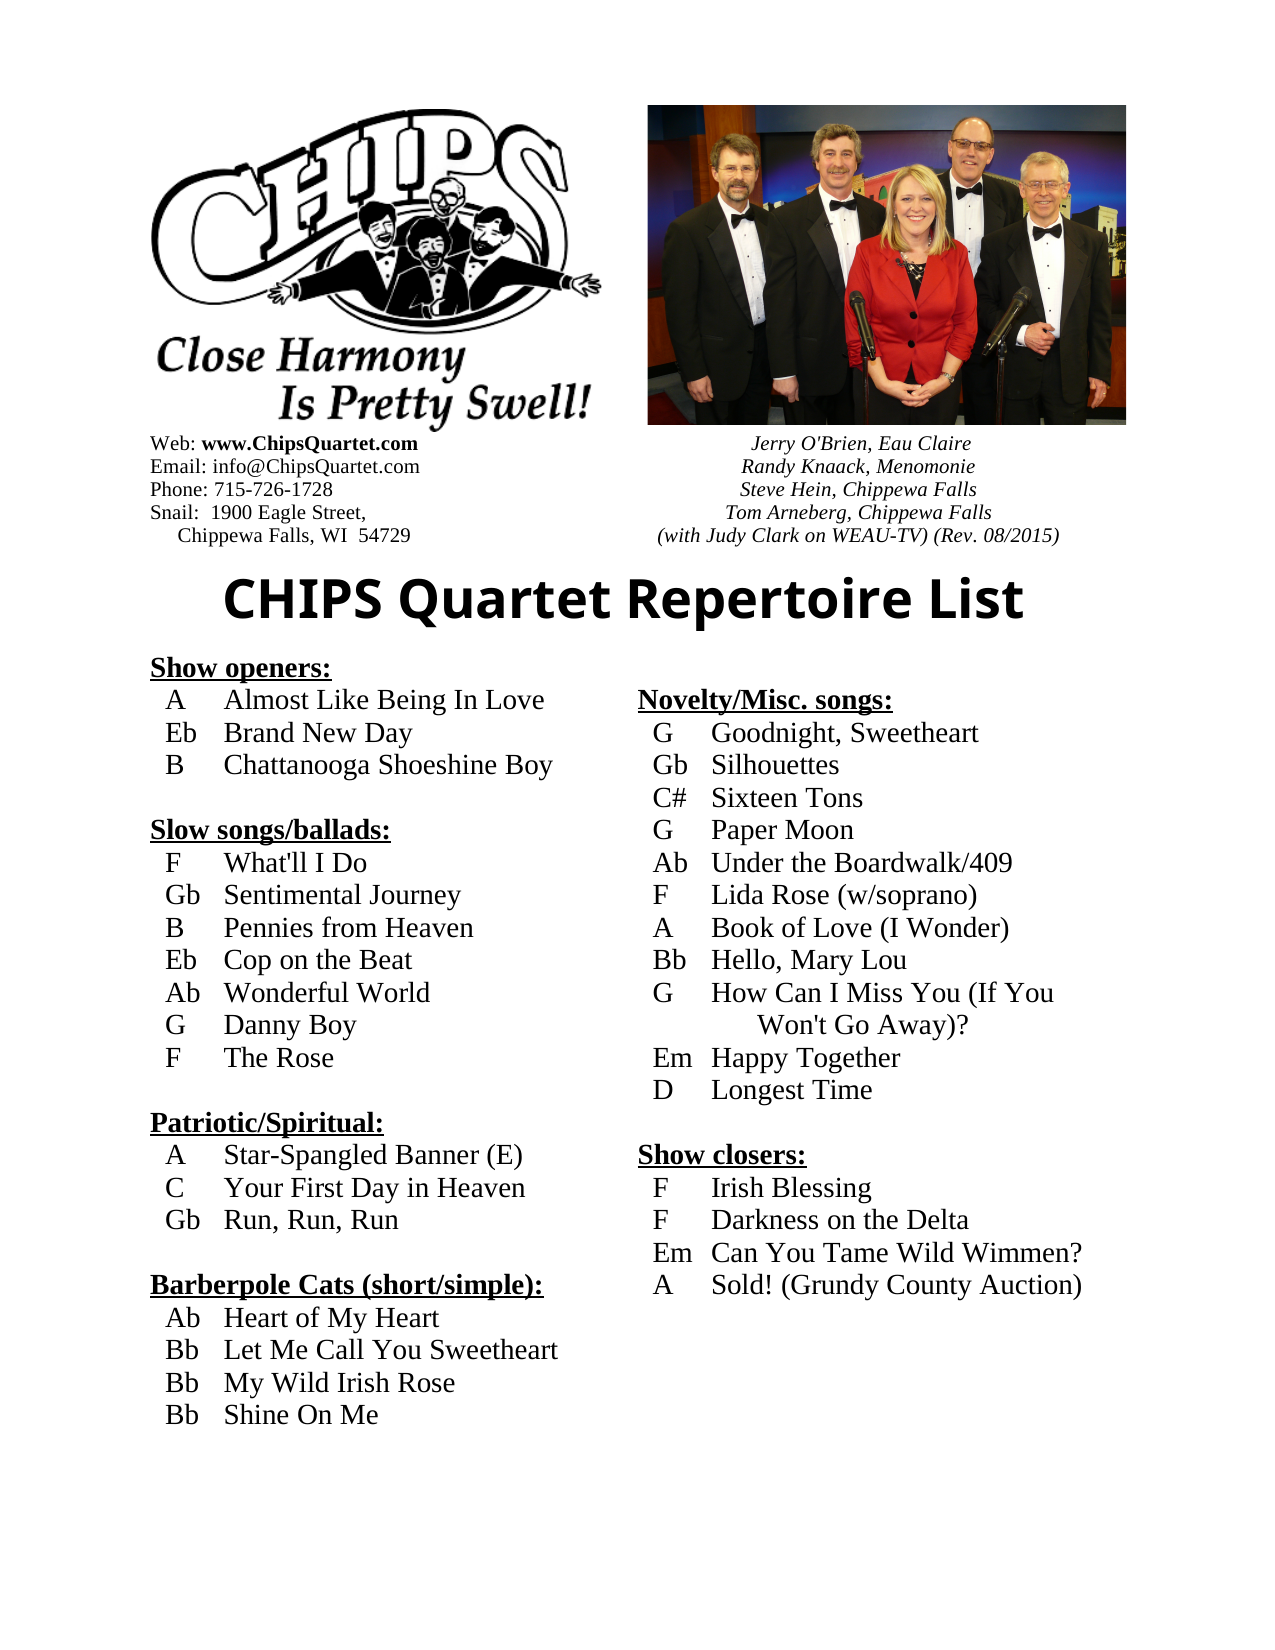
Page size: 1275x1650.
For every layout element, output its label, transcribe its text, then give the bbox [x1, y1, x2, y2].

text Gb Silhouettes [637, 749, 1125, 781]
text Eb Brand New Day [150, 716, 637, 749]
text A Star-Spangled Banner (E) [150, 1139, 637, 1171]
text B Pennies from Heaven [150, 911, 637, 944]
text Em Happy Together [637, 1041, 1125, 1074]
text Bb Let Me Call You Sweetheart [150, 1334, 637, 1366]
text F Lida Rose (w/soprano) [637, 879, 1125, 911]
text G Goodnight, Sweetheart [637, 716, 1125, 749]
text B Chattanooga Shoeshine Boy [150, 749, 637, 781]
text Chippewa Falls, WI 54729 (with Judy Clark on WEAU-TV) (Rev. 08/2015) [150, 524, 1125, 547]
text G Paper Moon [637, 814, 1125, 846]
text Ab Wonderful World [150, 976, 637, 1009]
text Email: info@ChipsQuartet.com Randy Knaack, Menomonie [150, 455, 1125, 478]
text C# Sixteen Tons [637, 781, 1125, 814]
text Phone: 715-726-1728 Steve Hein, Chippewa Falls [150, 478, 1125, 501]
text Slow songs/ballads: [150, 814, 637, 846]
text Eb Cop on the Beat [150, 944, 637, 976]
text Ab Heart of My Heart [150, 1301, 637, 1334]
text Show openers: [150, 651, 637, 684]
text Gb Run, Run, Run [150, 1204, 637, 1236]
text Patriotic/Spiritual: [150, 1106, 637, 1139]
picture [647, 105, 1127, 425]
text Novelty/Misc. songs: [637, 684, 1125, 716]
text Show closers: [637, 1139, 1125, 1171]
text CHIPS Quartet Repertoire List [150, 561, 1125, 634]
text Barberpole Cats (short/simple): [150, 1269, 637, 1301]
text G How Can I Miss You (If You Won't Go Away)? [637, 976, 1125, 1041]
text A Almost Like Being In Love [150, 684, 637, 716]
text C Your First Day in Heaven [150, 1171, 637, 1204]
text G Danny Boy [150, 1009, 637, 1041]
text F The Rose [150, 1041, 637, 1074]
text Gb Sentimental Journey [150, 879, 637, 911]
text Snail: 1900 Eagle Street, Tom Arneberg, Chippewa Falls [150, 501, 1125, 524]
text Bb My Wild Irish Rose [150, 1366, 637, 1399]
text F What'll I Do [150, 846, 637, 879]
text Bb Shine On Me [150, 1399, 637, 1431]
text Bb Hello, Mary Lou [637, 944, 1125, 976]
text Em Can You Tame Wild Wimmen? [637, 1236, 1125, 1269]
text Web: www.ChipsQuartet.com Jerry O'Brien, Eau Claire [150, 102, 1125, 455]
text Ab Under the Boardwalk/409 [637, 846, 1125, 879]
picture [151, 109, 602, 432]
text F Darkness on the Delta [637, 1204, 1125, 1236]
text A Book of Love (I Wonder) [637, 911, 1125, 944]
text F Irish Blessing [637, 1171, 1125, 1204]
text D Longest Time [637, 1074, 1125, 1106]
text A Sold! (Grundy County Auction) [637, 1269, 1125, 1301]
